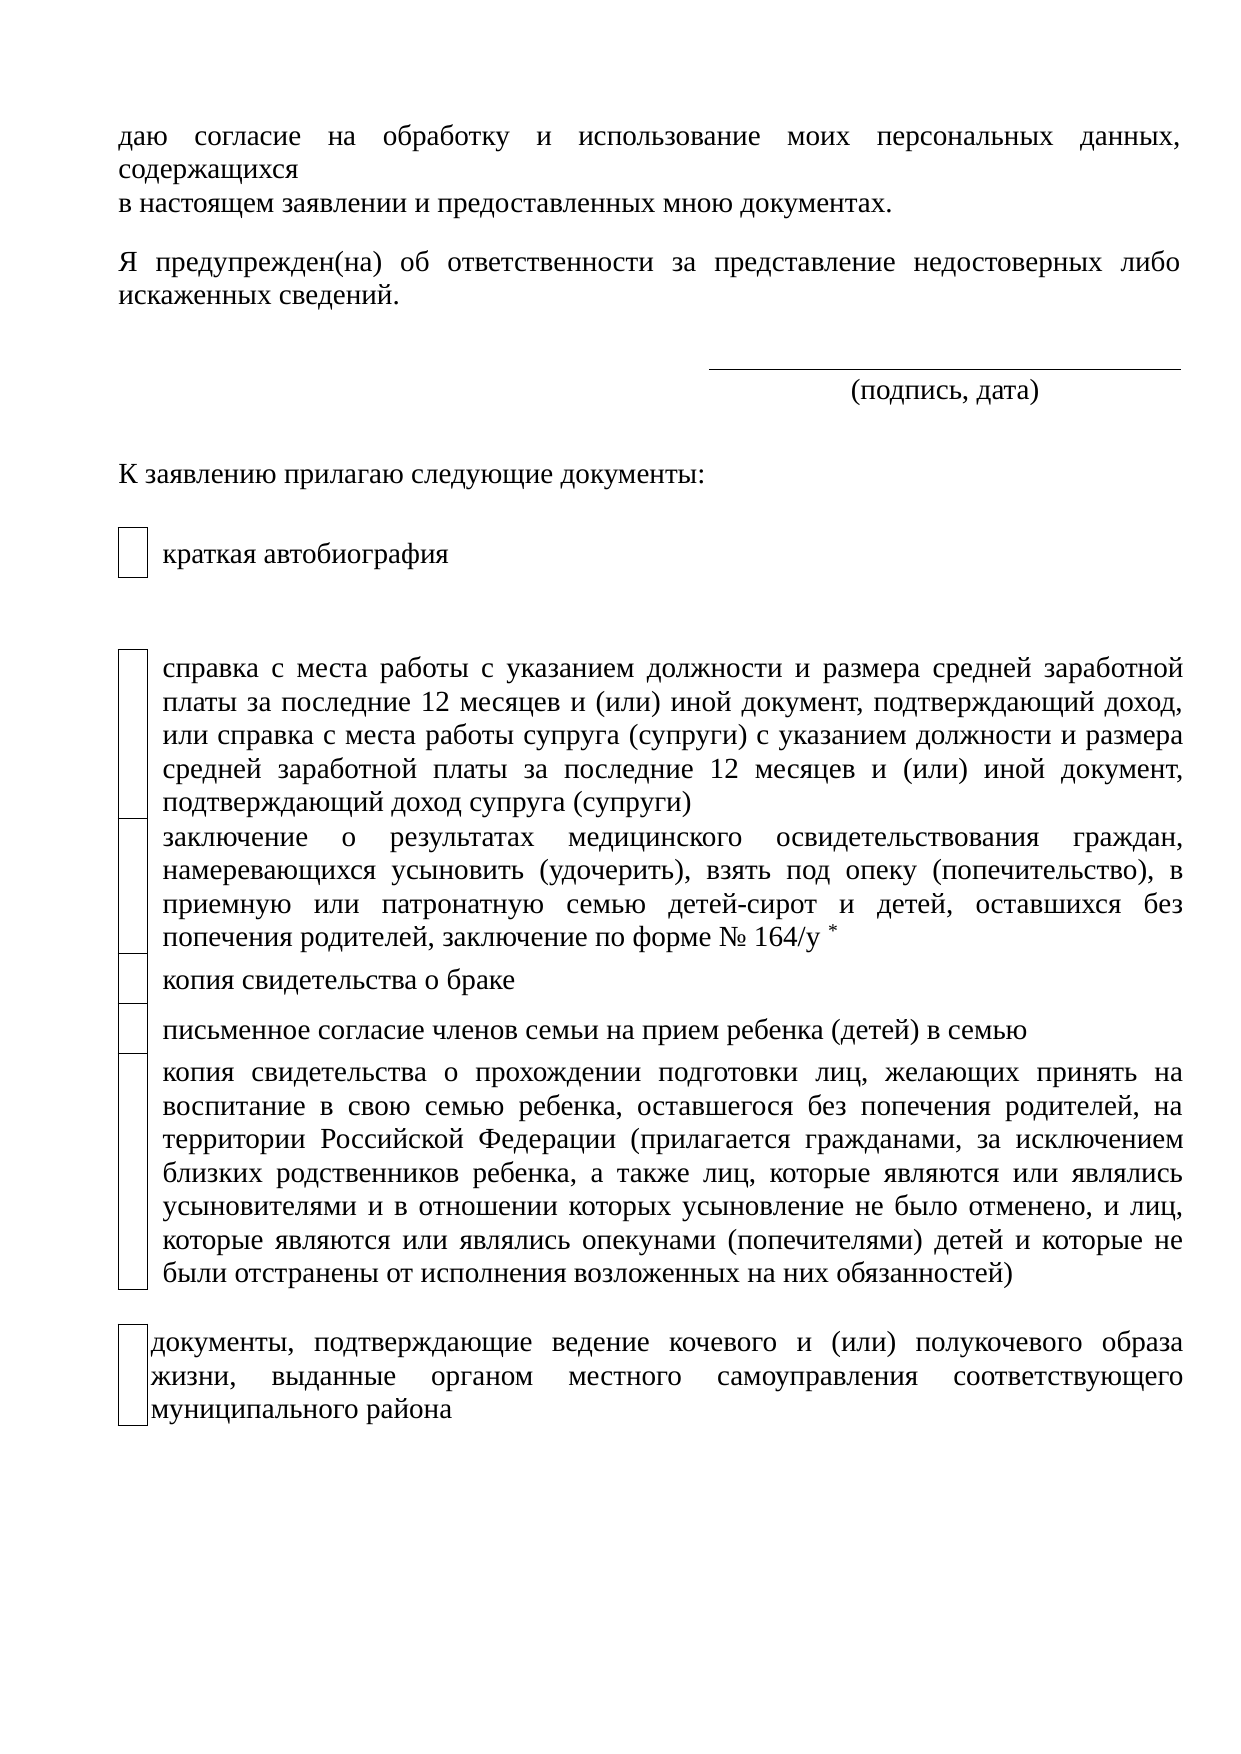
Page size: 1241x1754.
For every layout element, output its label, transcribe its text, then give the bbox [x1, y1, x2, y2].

table_header документы, подтверждающие ведение кочевого и (или) полукочевого образа жизни, выданные органом местного самоуправления соответствующего муниципального района [148, 1324, 1187, 1425]
table_header [119, 650, 147, 818]
table_header [119, 528, 147, 577]
table_cell [119, 819, 147, 953]
table_cell [119, 1054, 147, 1289]
table_cell письменное согласие членов семьи на прием ребенка (детей) в семью [148, 1003, 1187, 1053]
text Я предупрежден(на) об ответственности за представление недостоверных либо искаженных сведений. [118, 244, 1181, 311]
table_cell заключение о результатах медицинского освидетельствования граждан, намеревающихся усыновить (удочерить), взять под опеку (попечительство), в приемную или патронатную семью детей-сирот и детей, оставшихся без попечения родителей, заключение по форме № 164/у [148, 818, 1187, 953]
table_header [119, 1325, 147, 1425]
table_cell [119, 954, 147, 1003]
text даю согласие на обработку и использование моих персональных данных, содержащихся в настоящем заявлении и предоставленных мною документах. [118, 118, 1181, 219]
table_cell [119, 1004, 147, 1053]
text К заявлению прилагаю следующие документы: [118, 456, 1181, 489]
table_cell копия свидетельства о прохождении подготовки лиц, желающих принять на воспитание в свою семью ребенка, оставшегося без попечения родителей, на территории Российской Федерации (прилагается гражданами, за исключением близких родственников ребенка, а также лиц, которые являются или являлись усыновителями и в отношении которых усыновление не было отменено, и лиц, которые являются или являлись опекунами (попечителями) детей и которые не были отстранены от исполнения возложенных на них обязанностей) [148, 1053, 1187, 1289]
table_header краткая автобиография [148, 527, 1187, 577]
table_header справка с места работы с указанием должности и размера средней заработной платы за последние 12 месяцев и (или) иной документ, подтверждающий доход, или справка с места работы супруга (супруги) с указанием должности и размера средней заработной платы за последние 12 месяцев и (или) иной документ, подтверждающий доход супруга (супруги) [148, 649, 1187, 818]
text (подпись, дата) [709, 370, 1181, 406]
table_cell копия свидетельства о браке [148, 953, 1187, 1003]
